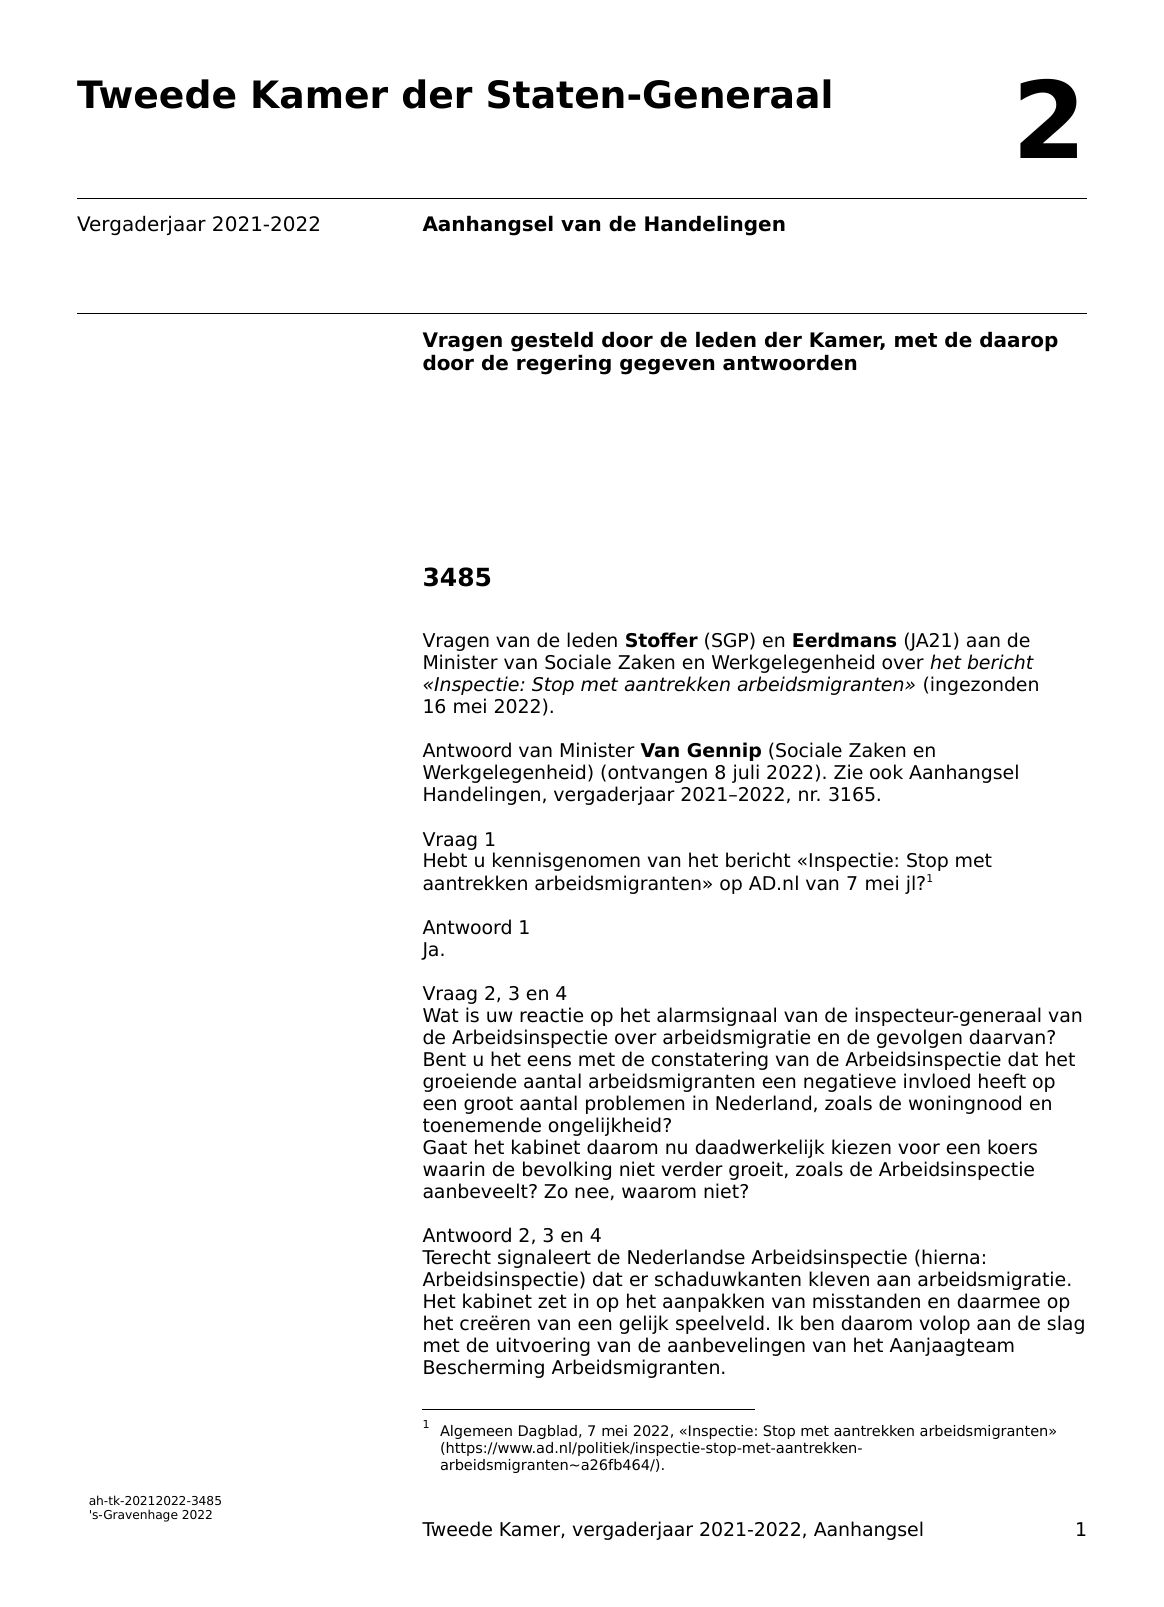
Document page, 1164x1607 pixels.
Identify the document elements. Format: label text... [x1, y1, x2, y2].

text Hebt u kennisgenomen van het bericht «Inspectie: Stop met aantrekken arbeidsmigranten» op AD.nl van 7 mei jl? [422, 850, 1087, 894]
table_cell [77, 314, 422, 375]
table_header Tweede Kamer der Staten-Generaal [77, 59, 886, 198]
table_header 2 [886, 59, 1087, 198]
text Antwoord 2, 3 en 4 [422, 1225, 1087, 1247]
text Gaat het kabinet daarom nu daadwerkelijk kiezen voor een koers waarin de bevolking niet verder groeit, zoals de Arbeidsinspectie aanbeveelt? Zo nee, waarom niet? [422, 1137, 1087, 1202]
text Algemeen Dagblad, 7 mei 2022, «Inspectie: Stop met aantrekken arbeidsmigranten» (https://www.ad.nl/politiek/inspectie-stop-met-aantrekken-arbeidsmigranten~a26fb464/). [422, 1418, 1087, 1474]
text Antwoord van Minister Van Gennip (Sociale Zaken en Werkgelegenheid) (ontvangen 8 juli 2022). Zie ook Aanhangsel Handelingen, vergaderjaar 2021–2022, nr. 3165. [422, 740, 1087, 806]
text Vragen van de leden Stoffer (SGP) en Eerdmans (JA21) aan de Minister van Sociale Zaken en Werkgelegenheid over het bericht «Inspectie: Stop met aantrekken arbeidsmigranten» (ingezonden 16 mei 2022). [422, 630, 1087, 718]
text Terecht signaleert de Nederlandse Arbeidsinspectie (hierna: Arbeidsinspectie) dat er schaduwkanten kleven aan arbeidsmigratie. Het kabinet zet in op het aanpakken van misstanden en daarmee op het creëren van een gelijk speelveld. Ik ben daarom volop aan de slag met de uitvoering van de aanbevelingen van het Aanjaagteam Bescherming Arbeidsmigranten. [422, 1247, 1087, 1378]
text ah-tk-20212022-3485 [88, 1494, 323, 1508]
table_cell Aanhangsel van de Handelingen [422, 199, 1087, 313]
text Ja. [422, 938, 1087, 961]
table_cell Vragen gesteld door de leden der Kamer, met de daarop door de regering gegeven antwoorden [422, 314, 1087, 375]
text Wat is uw reactie op het alarmsignaal van de inspecteur-generaal van de Arbeidsinspectie over arbeidsmigratie en de gevolgen daarvan? [422, 1005, 1087, 1049]
text Antwoord 1 [422, 917, 1087, 938]
table_cell Vergaderjaar 2021-2022 [77, 199, 422, 313]
text 's-Gravenhage 2022 [88, 1508, 323, 1522]
text Vraag 1 [422, 828, 1087, 850]
text 3485 [422, 563, 1087, 592]
text Bent u het eens met de constatering van de Arbeidsinspectie dat het groeiende aantal arbeidsmigranten een negatieve invloed heeft op een groot aantal problemen in Nederland, zoals de woningnood en toenemende ongelijkheid? [422, 1049, 1087, 1137]
text Vraag 2, 3 en 4 [422, 983, 1087, 1005]
